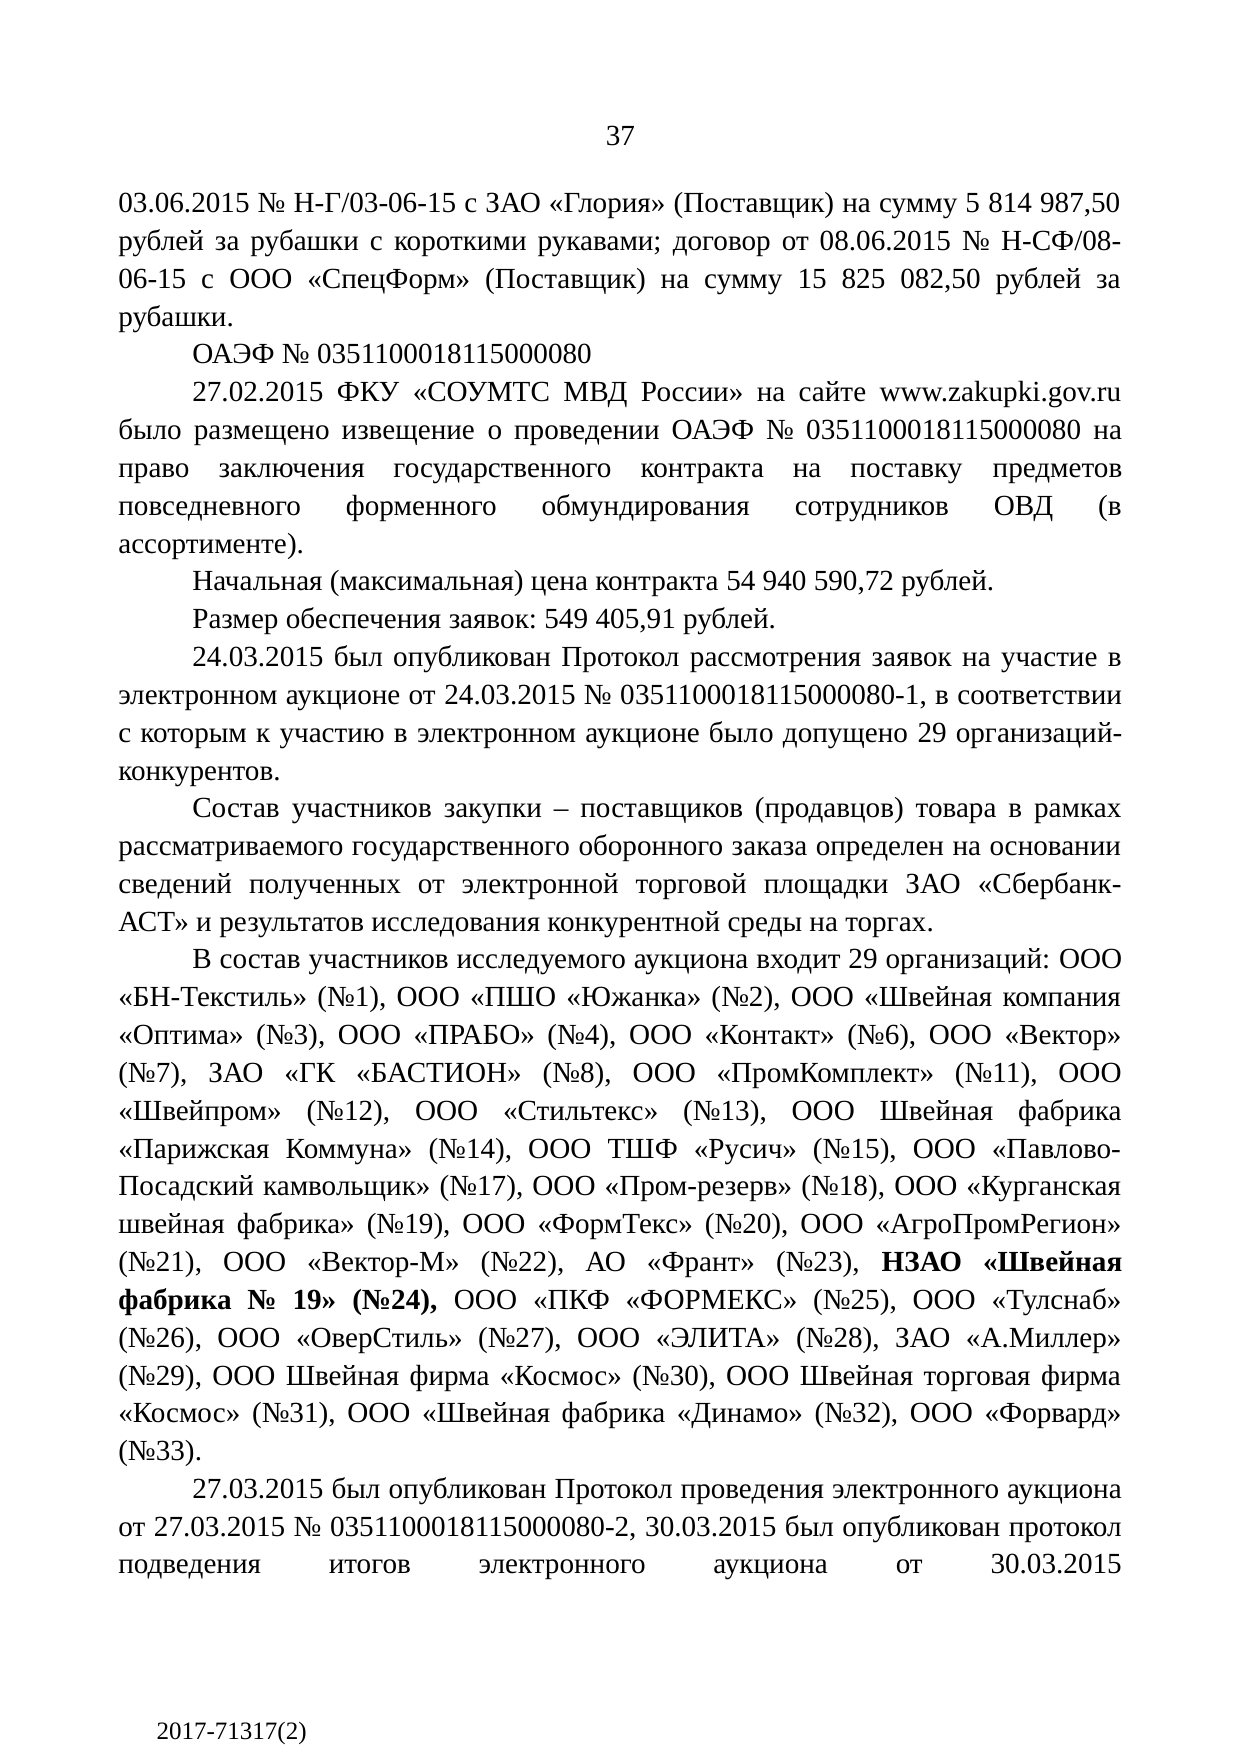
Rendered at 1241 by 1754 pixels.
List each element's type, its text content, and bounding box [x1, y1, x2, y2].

text В состав участников исследуемого аукциона входит 29 организаций: ООО «БН-Текстиль» (№1), ООО «ПШО «Южанка» (№2), ООО «Швейная компания «Оптима» (№3), ООО «ПРАБО» (№4), ООО «Контакт» (№6), ООО «Вектор» (№7), ЗАО «ГК «БАСТИОН» (№8), ООО «ПромКомплект» (№11), ООО «Швейпром» (№12), ООО «Стильтекс» (№13), ООО Швейная фабрика «Парижская Коммуна» (№14), ООО ТШФ «Русич» (№15), ООО «Павлово-Посадский камвольщик» (№17), ООО «Пром-резерв» (№18), ООО «Курганская швейная фабрика» (№19), ООО «ФормТекс» (№20), ООО «АгроПромРегион» (№21), ООО «Вектор-М» (№22), АО «Франт» (№23), НЗАО «Швейная фабрика № 19» (№24), ООО «ПКФ «ФОРМЕКС» (№25), ООО «Тулснаб» (№26), ООО «ОверСтиль» (№27), ООО «ЭЛИТА» (№28), ЗАО «А.Миллер» (№29), ООО Швейная фирма «Космос» (№30), ООО Швейная торговая фирма «Космос» (№31), ООО «Швейная фабрика «Динамо» (№32), ООО «Форвард» (№33). [118, 937, 1122, 1467]
text 27.03.2015 был опубликован Протокол проведения электронного аукциона от 27.03.2015 № 0351100018115000080-2, 30.03.2015 был опубликован протокол подведения итогов электронного аукциона от 30.03.2015 [118, 1467, 1122, 1580]
text 24.03.2015 был опубликован Протокол рассмотрения заявок на участие в электронном аукционе от 24.03.2015 № 0351100018115000080-1, в соответствии с которым к участию в электронном аукционе было допущено 29 организаций-конкурентов. [118, 635, 1122, 786]
text ОАЭФ № 0351100018115000080 [118, 332, 1122, 370]
text 27.02.2015 ФКУ «СОУМТС МВД России» на сайте www.zakupki.gov.ru было размещено извещение о проведении ОАЭФ № 0351100018115000080 на право заключения государственного контракта на поставку предметов повседневного форменного обмундирования сотрудников ОВД (в ассортименте). [118, 370, 1122, 559]
text Размер обеспечения заявок: 549 405,91 рублей. [118, 597, 1122, 635]
text Начальная (максимальная) цена контракта 54 940 590,72 рублей. [118, 559, 1122, 597]
text Состав участников закупки – поставщиков (продавцов) товара в рамках рассматриваемого государственного оборонного заказа определен на основании сведений полученных от электронной торговой площадки ЗАО «Сбербанк-АСТ» и результатов исследования конкурентной среды на торгах. [118, 786, 1122, 937]
text 03.06.2015 № Н-Г/03-06-15 с ЗАО «Глория» (Поставщик) на сумму 5 814 987,50 рублей за рубашки с короткими рукавами; договор от 08.06.2015 № Н-СФ/08-06-15 с ООО «СпецФорм» (Поставщик) на сумму 15 825 082,50 рублей за рубашки. [118, 181, 1122, 332]
